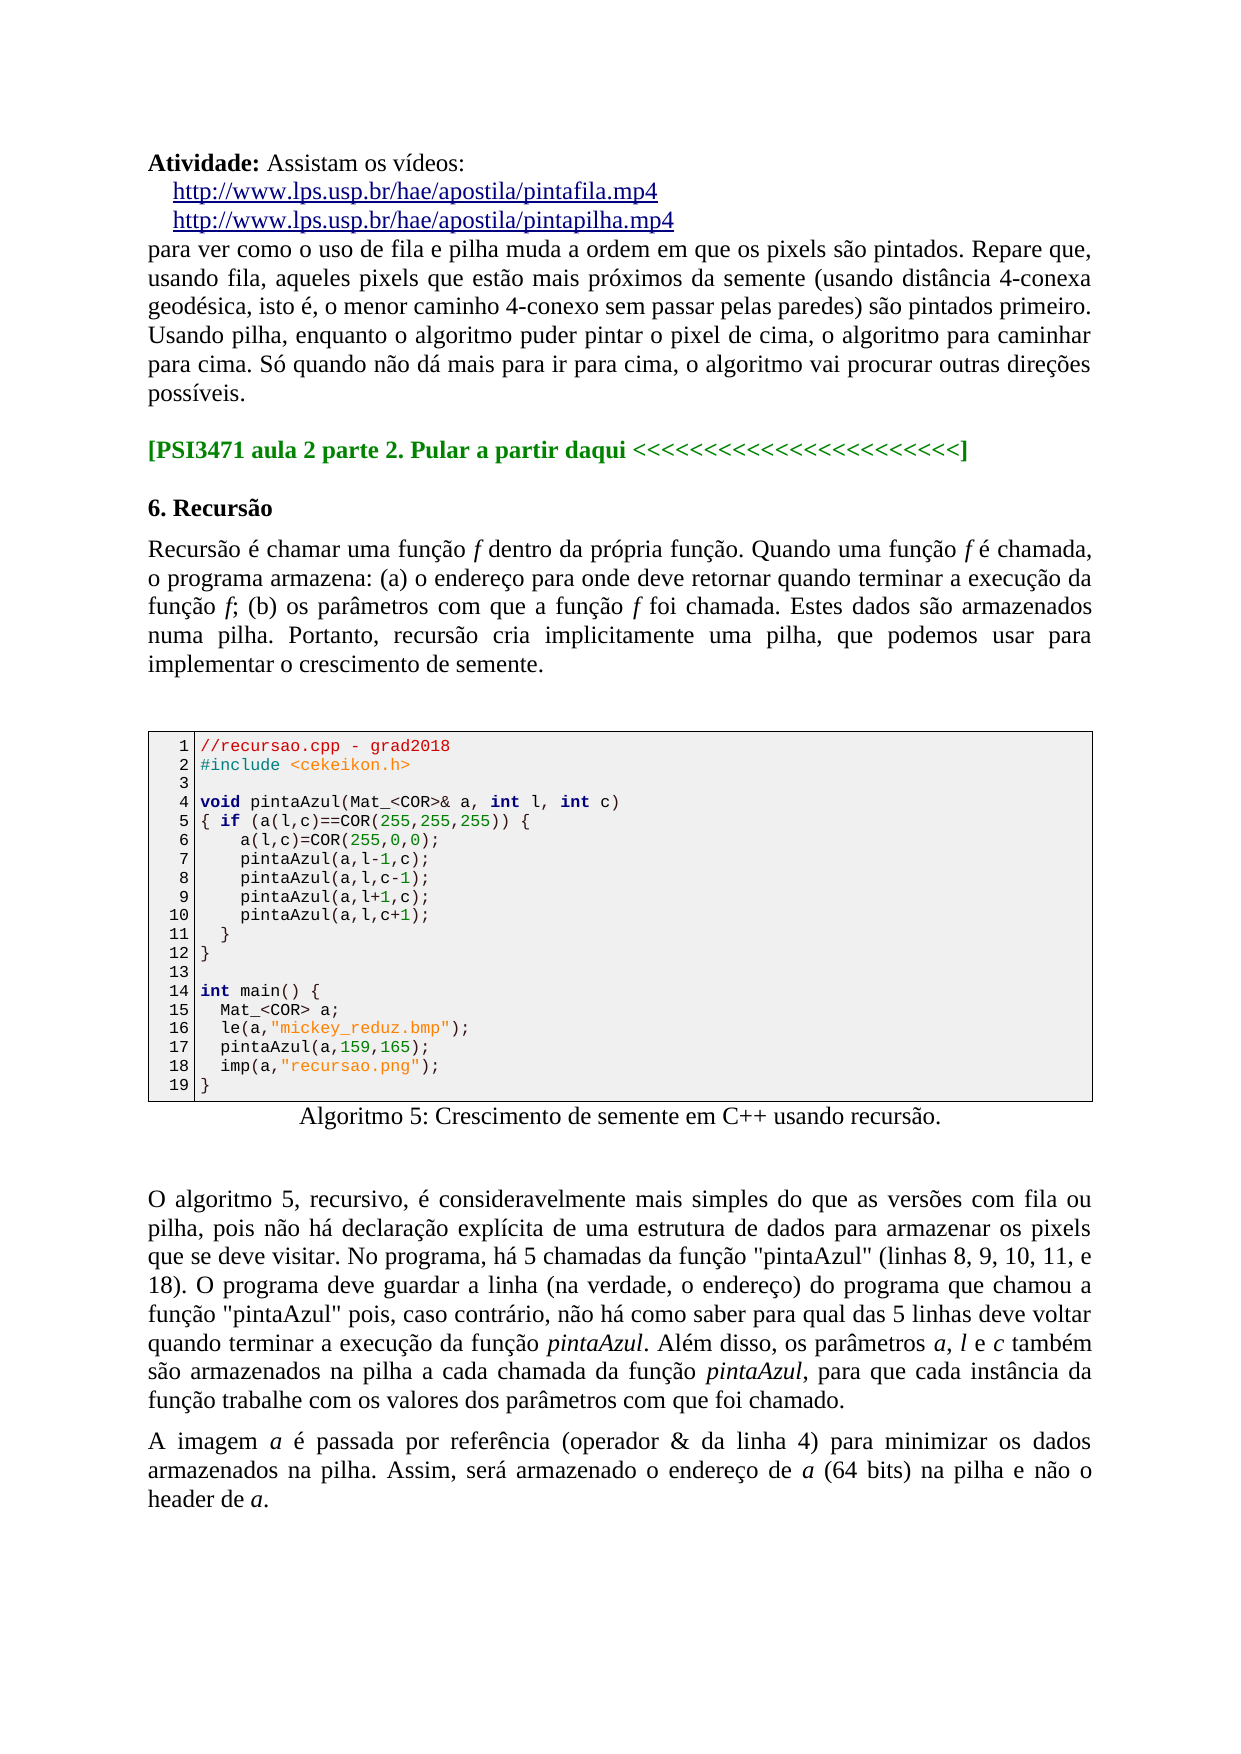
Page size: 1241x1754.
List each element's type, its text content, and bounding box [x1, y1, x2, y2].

text para ver como o uso de fila e pilha muda a ordem em que os pixels são pintados. Repare que, usando fila, aqueles pixels que estão mais próximos da semente (usando distância 4-conexa geodésica, isto é, o menor caminho 4-conexo sem passar pelas paredes) são pintados primeiro. Usando pilha, enquanto o algoritmo puder pintar o pixel de cima, o algoritmo para caminhar para cima. Só quando não dá mais para ir para cima, o algoritmo vai procurar outras direções possíveis. [148, 234, 1092, 406]
text http://www.lps.usp.br/hae/apostila/pintafila.mp4 [148, 176, 1092, 205]
text A imagem a é passada por referência (operador & da linha 4) para minimizar os dados armazenados na pilha. Assim, será armazenado o endereço de a (64 bits) na pilha e não o header de a. [148, 1426, 1092, 1513]
text http://www.lps.usp.br/hae/apostila/pintapilha.mp4 [148, 205, 1092, 234]
text 6. Recursão [148, 493, 1092, 521]
table_header //recursao.cpp - grad2018 #include <cekeikon.h> void pintaAzul(Mat_<COR>& a, int l, int c) { if (a(l,c)==COR(255,255,255)) { a(l,c)=COR(255,0,0); pintaAzul(a,l-1,c); pintaAzul(a,l,c-1); pintaAzul(a,l+1,c); pintaAzul(a,l,c+1); } } int main() { Mat_<COR> a; le(a,"mickey_reduz.bmp"); pintaAzul(a,159,165); imp(a,"recursao.png"); } [195, 732, 1092, 1101]
text O algoritmo 5, recursivo, é consideravelmente mais simples do que as versões com fila ou pilha, pois não há declaração explícita de uma estrutura de dados para armazenar os pixels que se deve visitar. No programa, há 5 chamadas da função "pintaAzul" (linhas 8, 9, 10, 11, e 18). O programa deve guardar a linha (na verdade, o endereço) do programa que chamou a função "pintaAzul" pois, caso contrário, não há como saber para qual das 5 linhas deve voltar quando terminar a execução da função pintaAzul. Além disso, os parâmetros a, l e c também são armazenados na pilha a cada chamada da função pintaAzul, para que cada instância da função trabalhe com os valores dos parâmetros com que foi chamado. [148, 1184, 1092, 1414]
text [PSI3471 aula 2 parte 2. Pular a partir daqui <<<<<<<<<<<<<<<<<<<<<<<] [148, 435, 1092, 464]
text Algoritmo 5: Crescimento de semente em C++ usando recursão. [148, 1102, 1092, 1130]
table_header 1 2 3 4 5 6 7 8 9 10 11 12 13 14 15 16 17 18 19 [149, 732, 194, 1101]
text Atividade: Assistam os vídeos: [148, 148, 1092, 176]
text Recursão é chamar uma função f dentro da própria função. Quando uma função f é chamada, o programa armazena: (a) o endereço para onde deve retornar quando terminar a execução da função f; (b) os parâmetros com que a função f foi chamada. Estes dados são armazenados numa pilha. Portanto, recursão cria implicitamente uma pilha, que podemos usar para implementar o crescimento de semente. [148, 534, 1092, 678]
